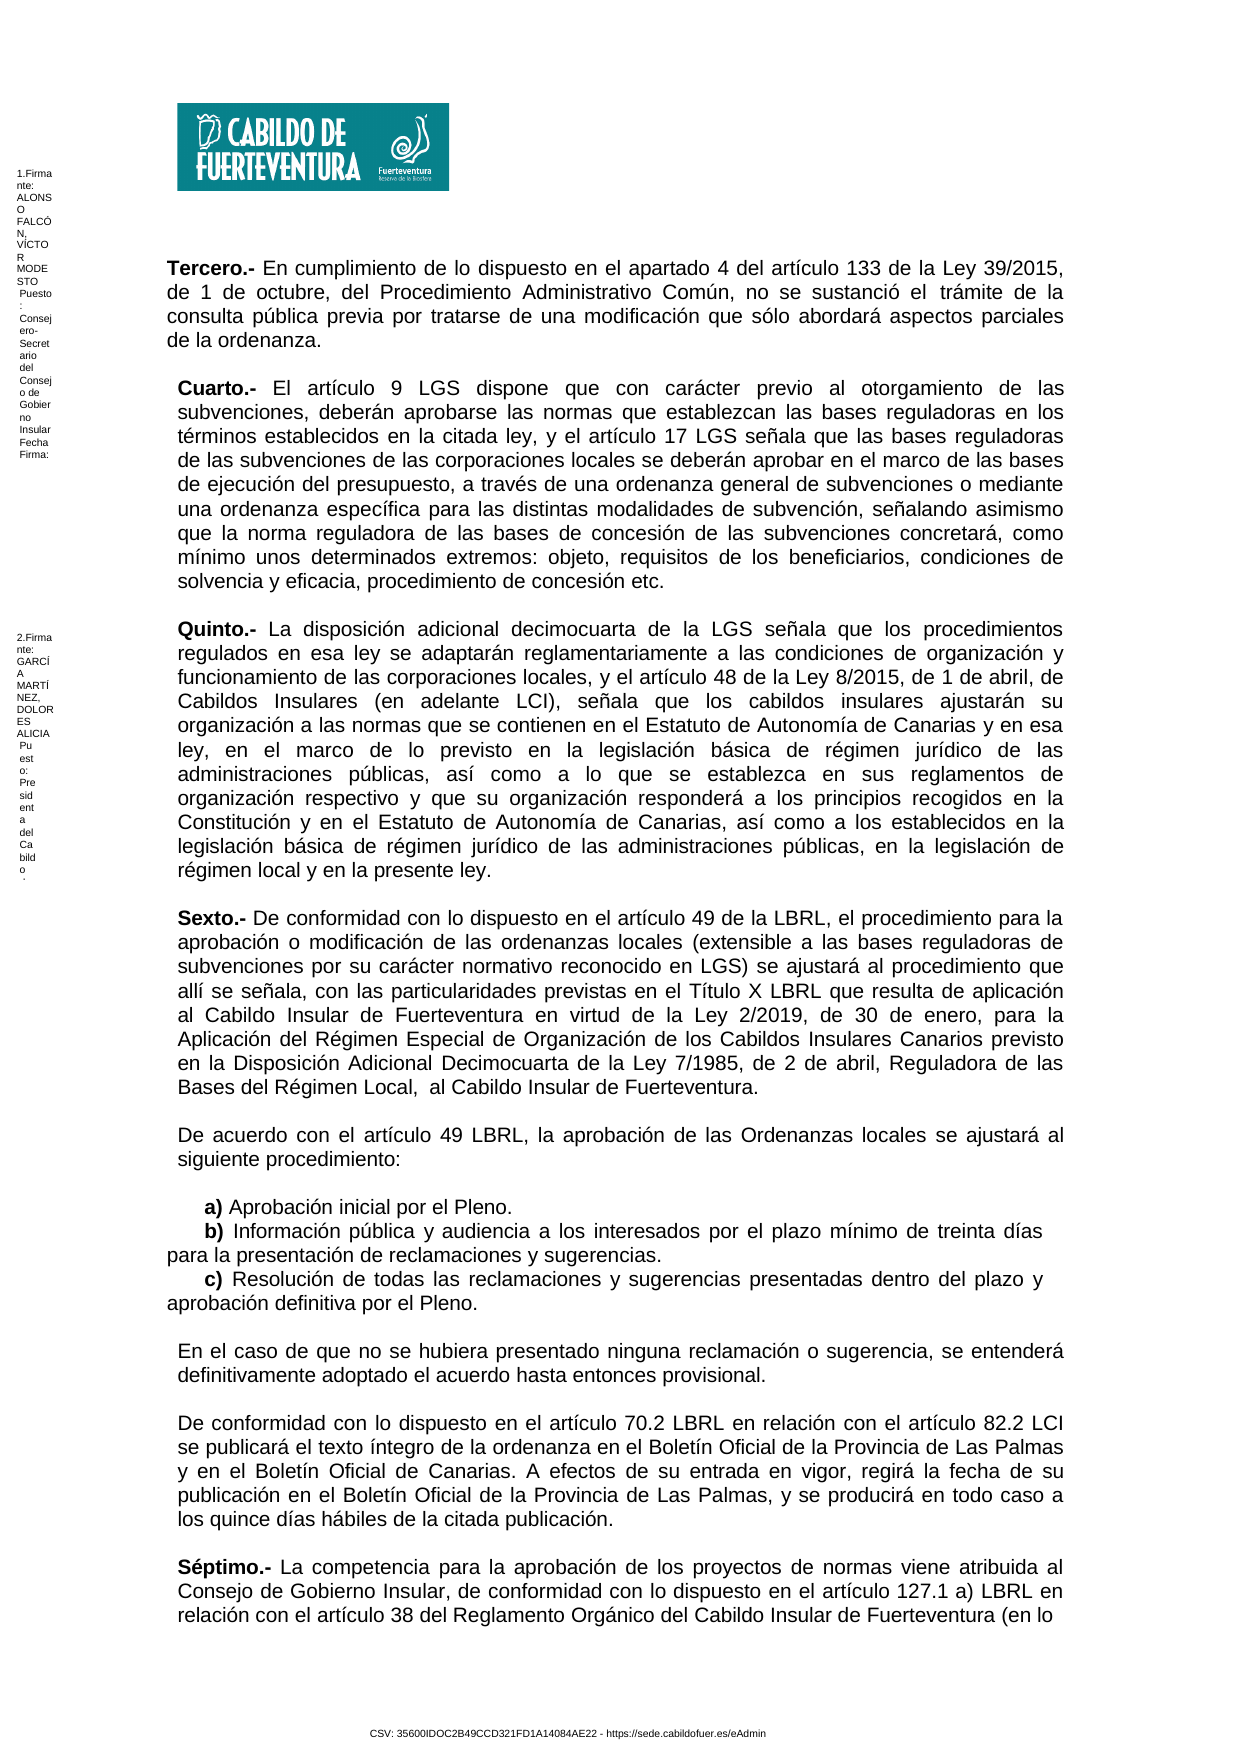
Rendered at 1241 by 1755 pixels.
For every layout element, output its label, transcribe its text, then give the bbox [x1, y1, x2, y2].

text Séptimo.- La competencia para la aprobación de los proyectos de normas viene atribuida al Consejo de Gobierno Insular, de conformidad con lo dispuesto en el artículo 127.1 a) LBRL en relación con el artículo 38 del Reglamento Orgánico del Cabildo Insular de Fuerteventura (en lo [177, 1555, 1064, 1627]
text 1.Firmante: ALONSO FALCÓN, VÍCTOR MODESTO [17, 167, 54, 287]
text 2.Firmante: GARCÍA MARTÍNEZ, DOLORES ALICIA [17, 631, 54, 739]
text Quinto.- La disposición adicional decimocuarta de la LGS señala que los procedimientos regulados en esa ley se adaptarán reglamentariamente a las condiciones de organización y funcionamiento de las corporaciones locales, y el artículo 48 de la Ley 8/2015, de 1 de abril, de Cabildos Insulares (en adelante LCI), señala que los cabildos insulares ajustarán su organización a las normas que se contienen en el Estatuto de Autonomía de Canarias y en esa ley, en el marco de lo previsto en la legislación básica de régimen jurídico de las administraciones públicas, así como a lo que se establezca en sus reglamentos de organización respectivo y que su organización responderá a los principios recogidos en la Constitución y en el Estatuto de Autonomía de Canarias, así como a los establecidos en la legislación básica de régimen jurídico de las administraciones públicas, en la legislación de régimen local y en la presente ley. [177, 617, 1064, 882]
text Sexto.- De conformidad con lo dispuesto en el artículo 49 de la LBRL, el procedimiento para la aprobación o modificación de las ordenanzas locales (extensible a las bases reguladoras de subvenciones por su carácter normativo reconocido en LGS) se ajustará al procedimiento que allí se señala, con las particularidades previstas en el Título X LBRL que resulta de aplicación al Cabildo Insular de Fuerteventura en virtud de la Ley 2/2019, de 30 de enero, para la Aplicación del Régimen Especial de Organización de los Cabildos Insulares Canarios previsto en la Disposición Adicional Decimocuarta de la Ley 7/1985, de 2 de abril, Reguladora de las Bases del Régimen Local, al Cabildo Insular de Fuerteventura. [177, 906, 1064, 1099]
text De conformidad con lo dispuesto en el artículo 70.2 LBRL en relación con el artículo 82.2 LCI se publicará el texto íntegro de la ordenanza en el Boletín Oficial de la Provincia de Las Palmas y en el Boletín Oficial de Canarias. A efectos de su entrada en vigor, regirá la fecha de su publicación en el Boletín Oficial de la Provincia de Las Palmas, y se producirá en todo caso a los quince días hábiles de la citada publicación. [177, 1411, 1064, 1531]
list Resolución de todas las reclamaciones y sugerencias presentadas dentro del plazo y aprobación definitiva por el Pleno. [167, 1267, 1064, 1315]
text En el caso de que no se hubiera presentado ninguna reclamación o sugerencia, se entenderá definitivamente adoptado el acuerdo hasta entonces provisional. [177, 1339, 1064, 1387]
text Cuarto.- El artículo 9 LGS dispone que con carácter previo al otorgamiento de las subvenciones, deberán aprobarse las normas que establezcan las bases reguladoras en los términos establecidos en la citada ley, y el artículo 17 LGS señala que las bases reguladoras de las subvenciones de las corporaciones locales se deberán aprobar en el marco de las bases de ejecución del presupuesto, a través de una ordenanza general de subvenciones o mediante una ordenanza específica para las distintas modalidades de subvención, señalando asimismo que la norma reguladora de las bases de concesión de las subvenciones concretará, como mínimo unos determinados extremos: objeto, requisitos de los beneficiarios, condiciones de solvencia y eficacia, procedimiento de concesión etc. [177, 376, 1064, 593]
list Aprobación inicial por el Pleno. [167, 1195, 1241, 1219]
text Puesto: Consejero-Secretario del Consejo de Gobierno Insular Fecha Firma: 24/02/2025 11:18:36 [19, 288, 52, 463]
subtitle Tercero.- En cumplimiento de lo dispuesto en el apartado 4 del artículo 133 de la Ley 39/2015, de 1 de octubre, del Procedimiento Administrativo Común, no se sustanció el trámite de la consulta pública previa por tratarse de una modificación que sólo abordará aspectos parciales de la ordenanza. [167, 255, 1064, 352]
text Puesto: Presidenta del Cabildo de Fuerteventura Fecha Firma: 24/02/2025 11:36:47 [19, 740, 36, 879]
list Información pública y audiencia a los interesados por el plazo mínimo de treinta días para la presentación de reclamaciones y sugerencias. [167, 1219, 1064, 1267]
text De acuerdo con el artículo 49 LBRL, la aprobación de las Ordenanzas locales se ajustará al siguiente procedimiento: [177, 1123, 1064, 1171]
